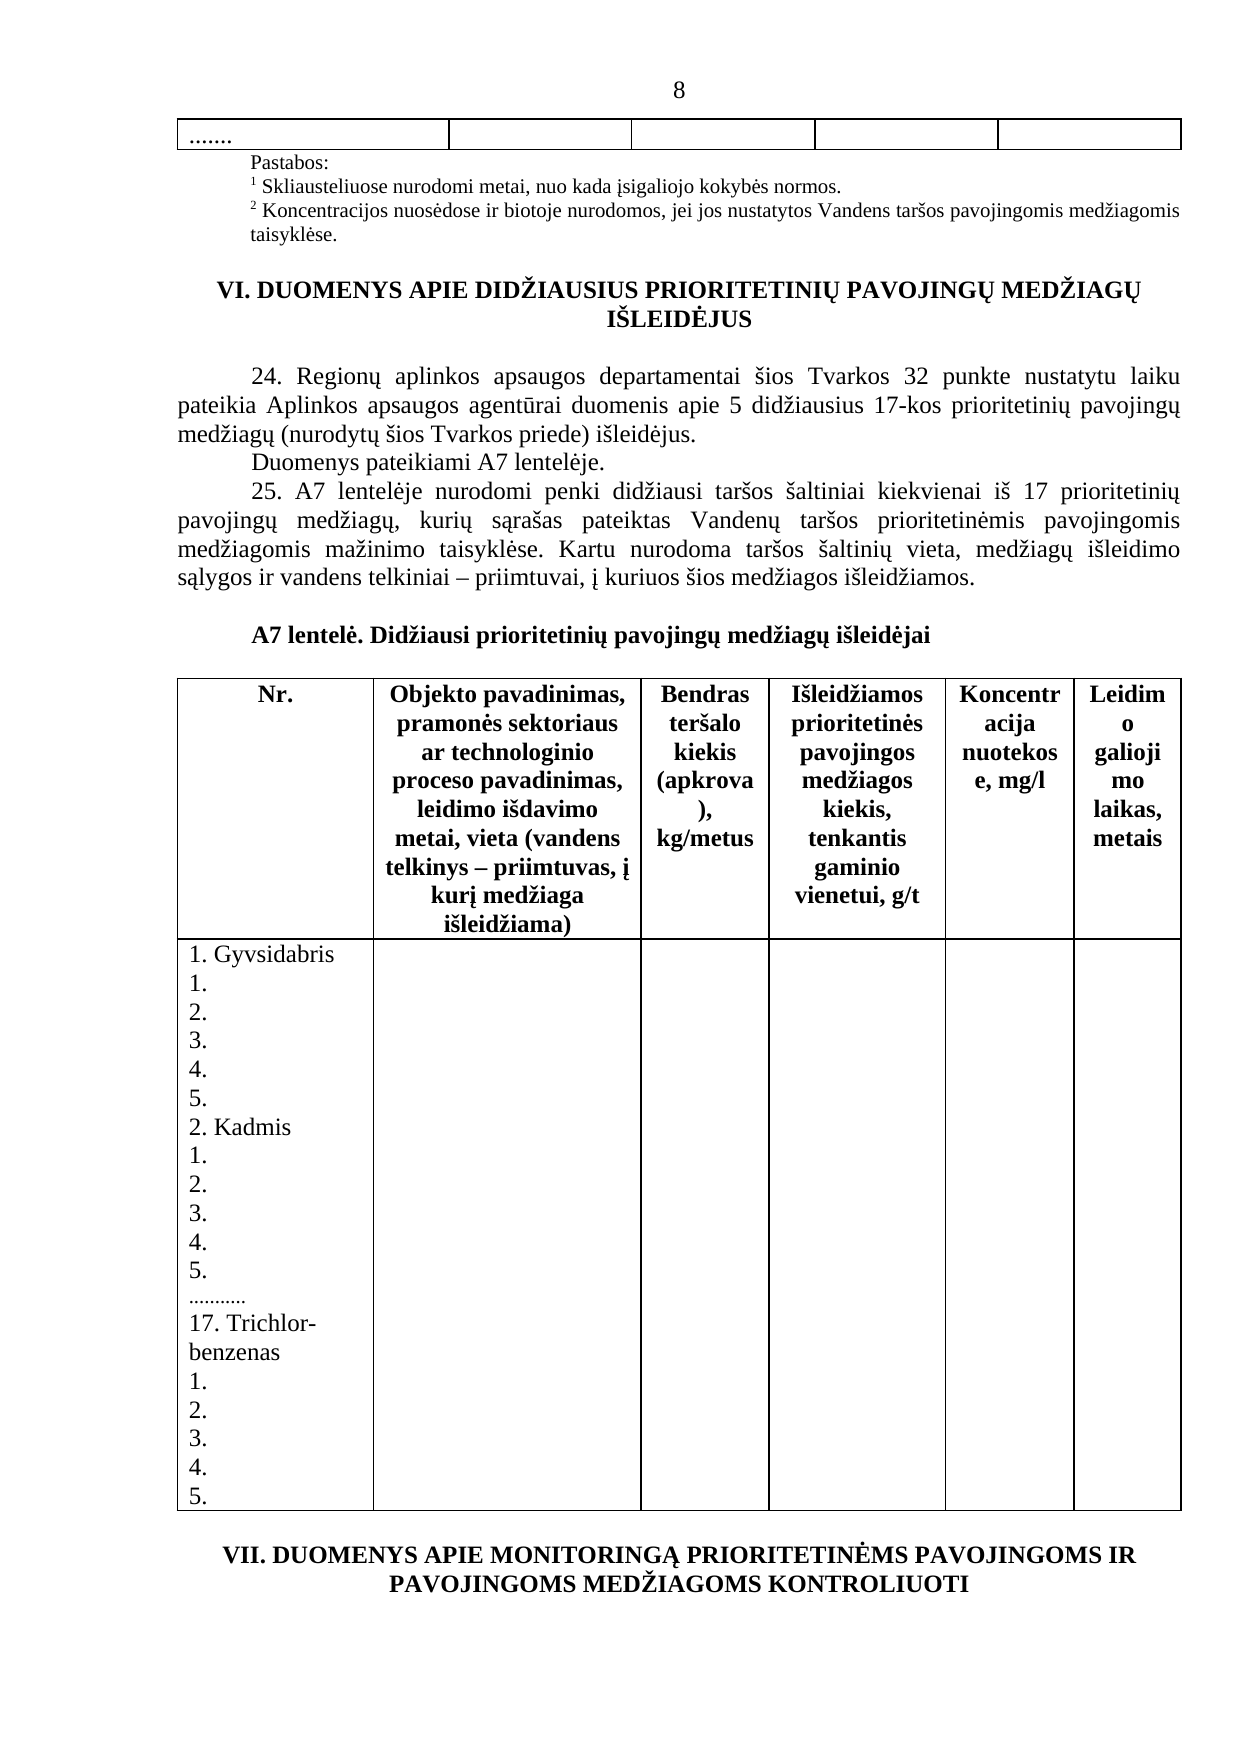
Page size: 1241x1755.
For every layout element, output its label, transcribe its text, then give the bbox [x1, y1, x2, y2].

table_cell 1. Gyvsidabris 1. 2. 3. 4. 5. 2. Kadmis 1. 2. 3. 4. 5. ........... 17. Trichlor-benzenas 1. 2. 3. 4. 5. [178, 940, 373, 1510]
table_header Objekto pavadinimas, pramonės sektoriaus ar technologinio proceso pavadinimas, leidimo išdavimo metai, vieta (vandens telkinys – priimtuvas, į kurį medžiaga išleidžiama) [374, 679, 640, 938]
table_header Išleidžiamos prioritetinės pavojingos medžiagos kiekis, tenkantis gaminio vienetui, g/t [770, 679, 945, 938]
table_cell [642, 940, 768, 1510]
table_cell [374, 940, 640, 1510]
table_cell [816, 120, 997, 148]
table_cell ....... [178, 120, 448, 148]
table_header Leidimo galiojimo laikas, metais [1075, 679, 1180, 938]
text Duomenys pateikiami A7 lentelėje. [177, 447, 1181, 476]
table_header Nr. [178, 679, 373, 938]
text 2 Koncentracijos nuosėdose ir biotoje nurodomos, jei jos nustatytos Vandens taršos pavojingomis medžiagomis taisyklėse. [250, 198, 1181, 246]
text 24. Regionų aplinkos apsaugos departamentai šios Tvarkos 32 punkte nustatytu laiku pateikia Aplinkos apsaugos agentūrai duomenis apie 5 didžiausius 17-kos prioritetinių pavojingų medžiagų (nurodytų šios Tvarkos priede) išleidėjus. [177, 361, 1181, 447]
text Pastabos: [250, 150, 1181, 174]
text 25. A7 lentelėje nurodomi penki didžiausi taršos šaltiniai kiekvienai iš 17 prioritetinių pavojingų medžiagų, kurių sąrašas pateiktas Vandenų taršos prioritetinėmis pavojingomis medžiagomis mažinimo taisyklėse. Kartu nurodoma taršos šaltinių vieta, medžiagų išleidimo sąlygos ir vandens telkiniai – priimtuvai, į kuriuos šios medžiagos išleidžiamos. [177, 476, 1181, 591]
text VII. DUOMENYS APIE MONITORINGĄ PRIORITETINĖMS PAVOJINGOMS IR PAVOJINGOMS MEDŽIAGOMS KONTROLIUOTI [177, 1540, 1181, 1597]
table_header Koncentracija nuotekose, mg/l [946, 679, 1073, 938]
text A7 lentelė. Didžiausi prioritetinių pavojingų medžiagų išleidėjai [177, 620, 1181, 649]
table_cell [450, 120, 631, 148]
table_header Bendras teršalo kiekis (apkrova), kg/metus [642, 679, 768, 938]
table_cell [632, 120, 814, 148]
table_cell [999, 120, 1180, 148]
table_cell [1075, 940, 1180, 1510]
text 1 Skliausteliuose nurodomi metai, nuo kada įsigaliojo kokybės normos. [250, 174, 1181, 198]
table_cell [946, 940, 1073, 1510]
text VI. DUOMENYS APIE DIDŽIAUSIUS PRIORITETINIŲ PAVOJINGŲ MEDŽIAGŲ IŠLEIDĖJUS [177, 275, 1181, 332]
table_cell [770, 940, 945, 1510]
